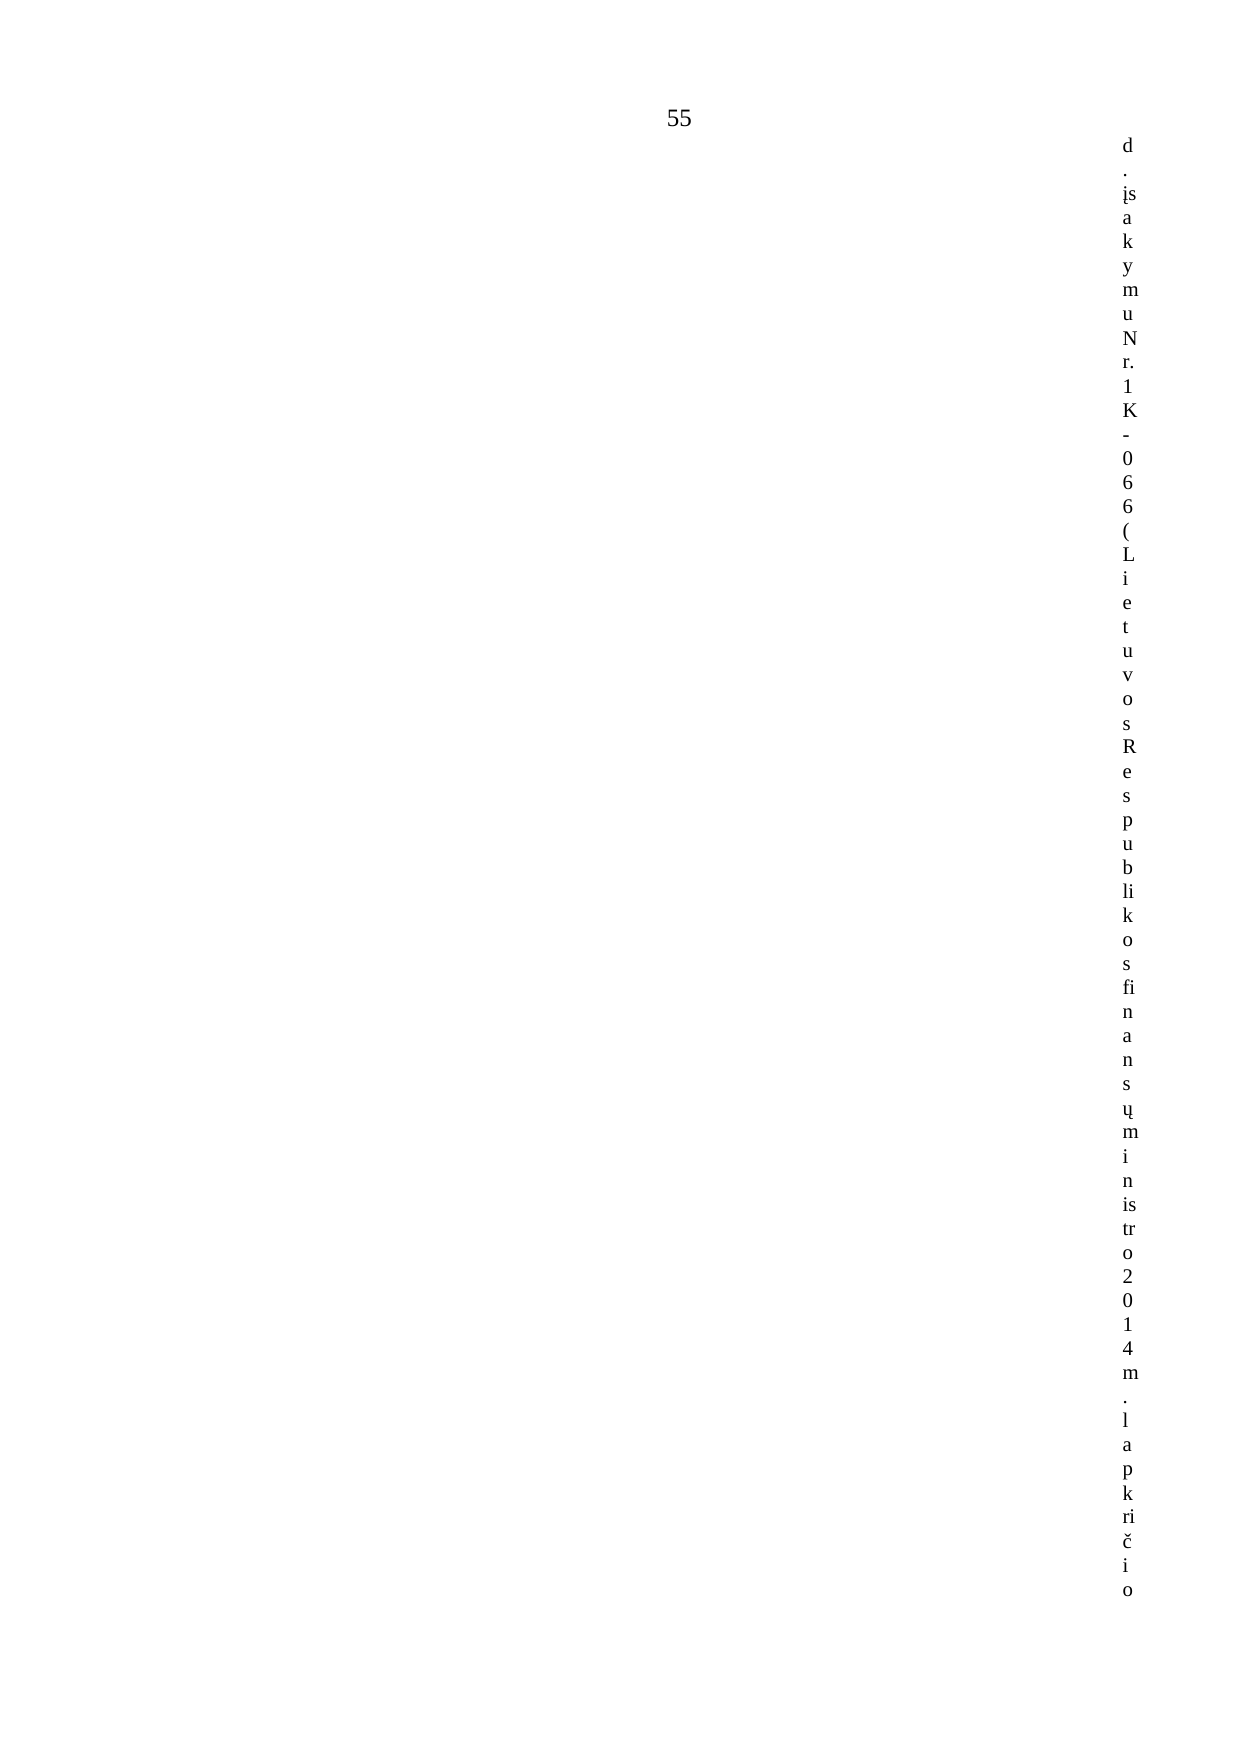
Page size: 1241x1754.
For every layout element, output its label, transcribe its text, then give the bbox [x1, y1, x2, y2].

text 2014 m. lapkričio [1122, 1264, 1137, 1601]
text (Lietuvos Respublikos finansų ministro [1122, 518, 1137, 1264]
text d. įsakymu Nr. 1K-066 [1122, 133, 1137, 518]
